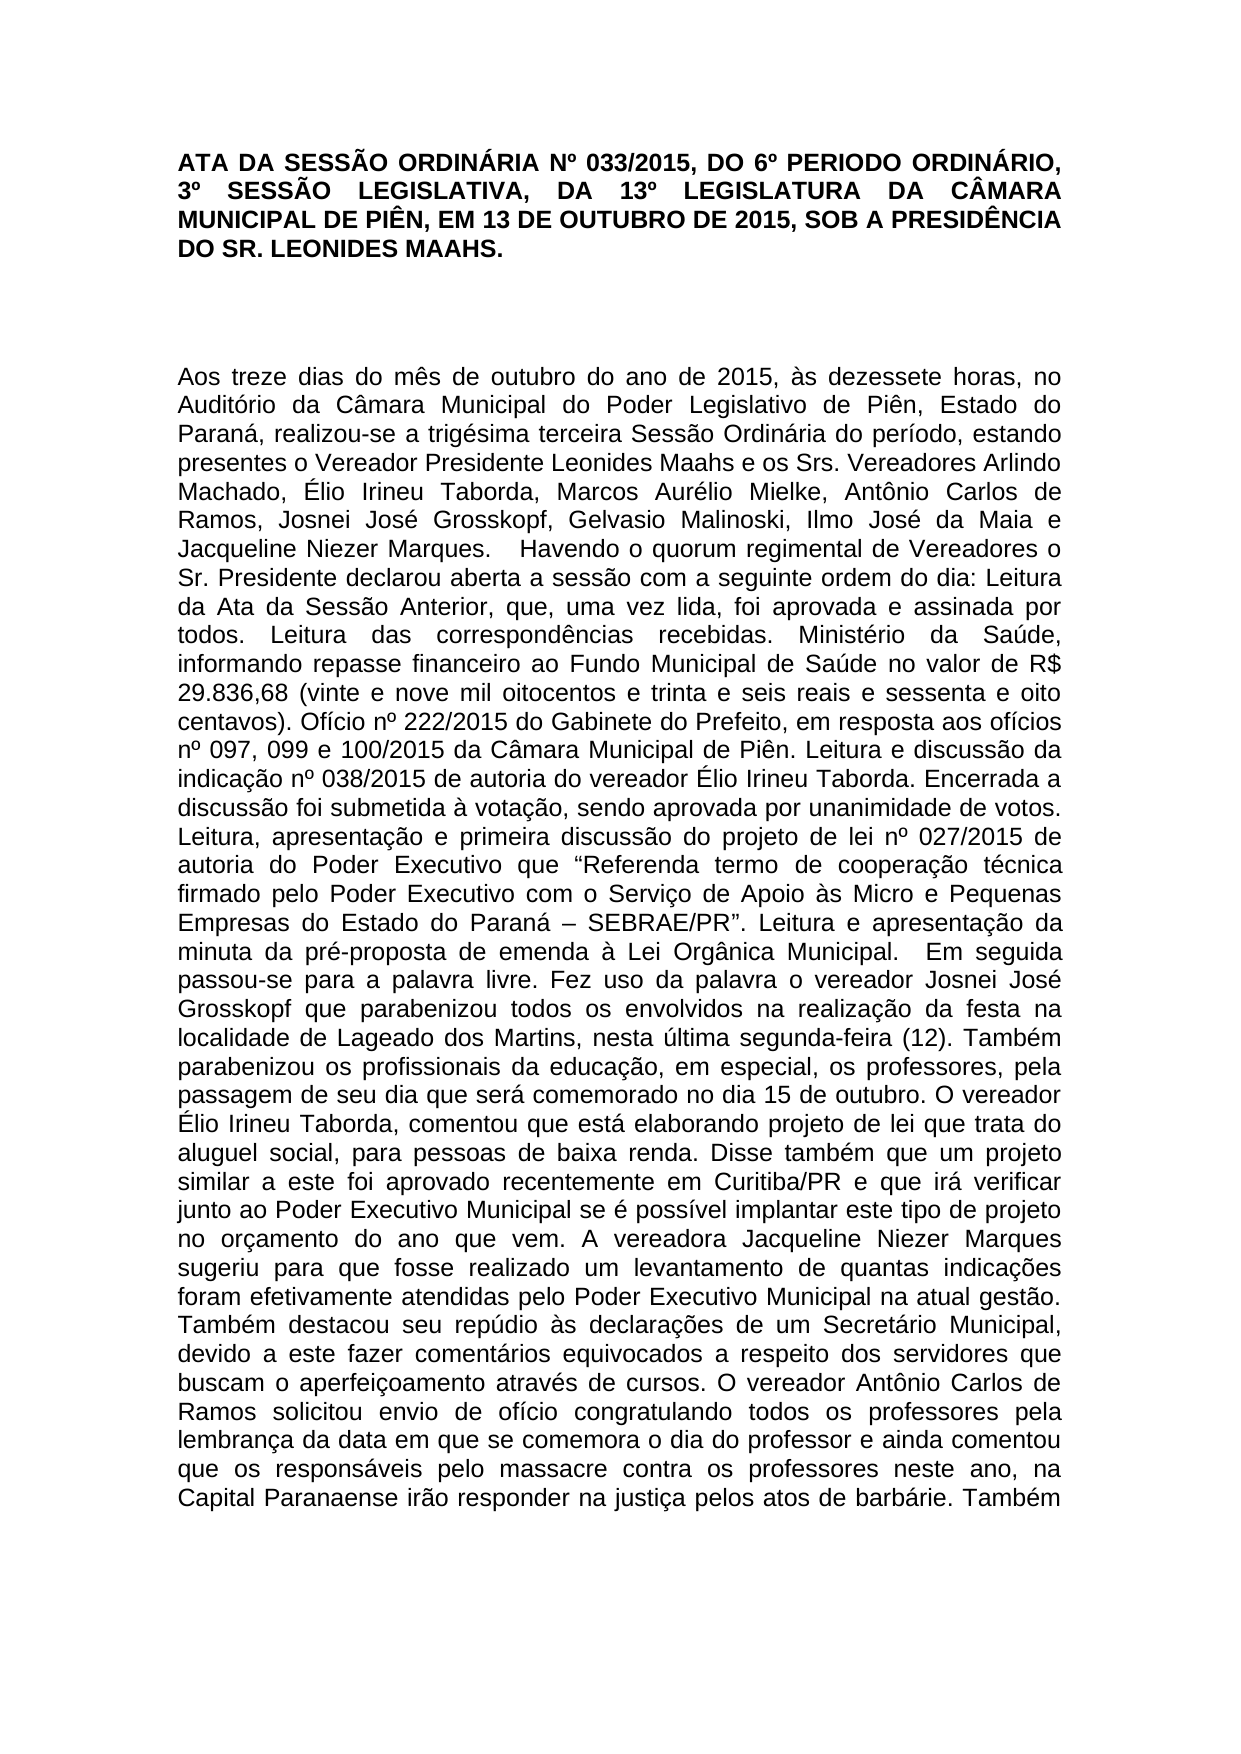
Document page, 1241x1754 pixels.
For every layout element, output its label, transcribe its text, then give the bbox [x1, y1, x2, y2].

text Aos treze dias do mês de outubro do ano de 2015, às dezessete horas, no Auditório da Câmara Municipal do Poder Legislativo de Piên, Estado do Paraná, realizou-se a trigésima terceira Sessão Ordinária do período, estando presentes o Vereador Presidente Leonides Maahs e os Srs. Vereadores Arlindo Machado, Élio Irineu Taborda, Marcos Aurélio Mielke, Antônio Carlos de Ramos, Josnei José Grosskopf, Gelvasio Malinoski, Ilmo José da Maia e Jacqueline Niezer Marques. Havendo o quorum regimental de Vereadores o Sr. Presidente declarou aberta a sessão com a seguinte ordem do dia: Leitura da Ata da Sessão Anterior, que, uma vez lida, foi aprovada e assinada por todos. Leitura das correspondências recebidas. Ministério da Saúde, informando repasse financeiro ao Fundo Municipal de Saúde no valor de R$ 29.836,68 (vinte e nove mil oitocentos e trinta e seis reais e sessenta e oito centavos). Ofício nº 222/2015 do Gabinete do Prefeito, em resposta aos ofícios nº 097, 099 e 100/2015 da Câmara Municipal de Piên. Leitura e discussão da indicação nº 038/2015 de autoria do vereador Élio Irineu Taborda. Encerrada a discussão foi submetida à votação, sendo aprovada por unanimidade de votos. Leitura, apresentação e primeira discussão do projeto de lei nº 027/2015 de autoria do Poder Executivo que “Referenda termo de cooperação técnica firmado pelo Poder Executivo com o Serviço de Apoio às Micro e Pequenas Empresas do Estado do Paraná – SEBRAE/PR”. Leitura e apresentação da minuta da pré-proposta de emenda à Lei Orgânica Municipal. Em seguida passou-se para a palavra livre. Fez uso da palavra o vereador Josnei José Grosskopf que parabenizou todos os envolvidos na realização da festa na localidade de Lageado dos Martins, nesta última segunda-feira (12). Também parabenizou os profissionais da educação, em especial, os professores, pela passagem de seu dia que será comemorado no dia 15 de outubro. O vereador Élio Irineu Taborda, comentou que está elaborando projeto de lei que trata do aluguel social, para pessoas de baixa renda. Disse também que um projeto similar a este foi aprovado recentemente em Curitiba/PR e que irá verificar junto ao Poder Executivo Municipal se é possível implantar este tipo de projeto no orçamento do ano que vem. A vereadora Jacqueline Niezer Marques sugeriu para que fosse realizado um levantamento de quantas indicações foram efetivamente atendidas pelo Poder Executivo Municipal na atual gestão. Também destacou seu repúdio às declarações de um Secretário Municipal, devido a este fazer comentários equivocados a respeito dos servidores que buscam o aperfeiçoamento através de cursos. O vereador Antônio Carlos de Ramos solicitou envio de ofício congratulando todos os professores pela lembrança da data em que se comemora o dia do professor e ainda comentou que os responsáveis pelo massacre contra os professores neste ano, na Capital Paranaense irão responder na justiça pelos atos de barbárie. Também [177, 362, 1063, 1512]
text ATA DA SESSÃO ORDINÁRIA Nº 033/2015, DO 6º PERIODO ORDINÁRIO, 3º SESSÃO LEGISLATIVA, DA 13º LEGISLATURA DA CÂMARA MUNICIPAL DE PIÊN, EM 13 DE OUTUBRO DE 2015, SOB A PRESIDÊNCIA DO SR. LEONIDES MAAHS. [177, 148, 1063, 263]
